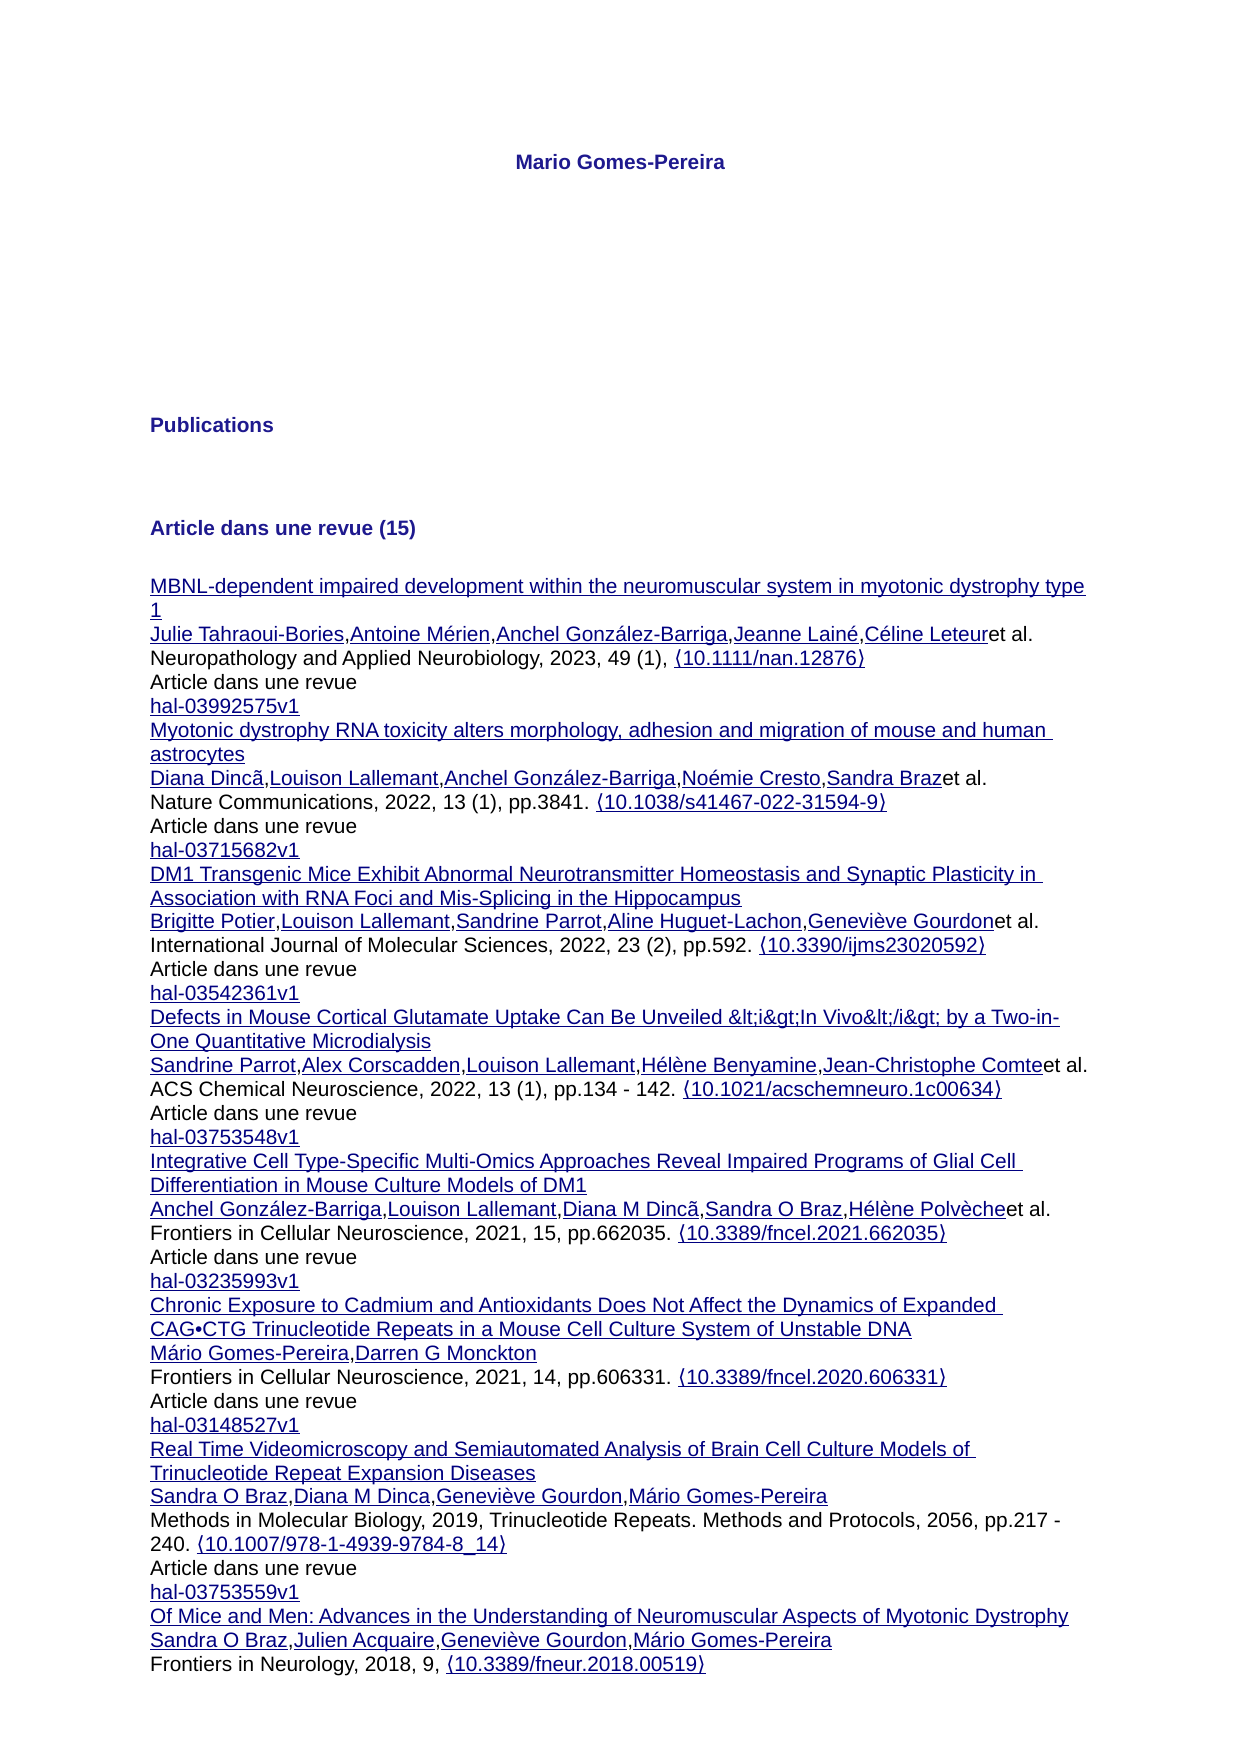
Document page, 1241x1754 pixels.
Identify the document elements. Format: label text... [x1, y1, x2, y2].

table_cell DM1 Transgenic Mice Exhibit Abnormal Neurotransmitter Homeostasis and Synaptic Plasticity in Association with RNA Foci and Mis-Splicing in the Hippocampus Brigitte Potier,Louison Lallemant,Sandrine Parrot,Aline Huguet-Lachon,Geneviève Gourdonet al. International Journal of Molecular Sciences, 2022, 23 (2), pp.592. ⟨10.3390/ijms23020592⟩ Article dans une revue hal-03542361v1 [150, 861, 1090, 1005]
subtitle Mario Gomes-Pereira [150, 150, 1090, 174]
table_cell Defects in Mouse Cortical Glutamate Uptake Can Be Unveiled &lt;i&gt;In Vivo&lt;/i&gt; by a Two-in-One Quantitative Microdialysis Sandrine Parrot,Alex Corscadden,Louison Lallemant,Hélène Benyamine,Jean-Christophe Comteet al. ACS Chemical Neuroscience, 2022, 13 (1), pp.134 - 142. ⟨10.1021/acschemneuro.1c00634⟩ Article dans une revue hal-03753548v1 [150, 1005, 1090, 1149]
subtitle Article dans une revue (15) [150, 516, 1090, 539]
table_cell Chronic Exposure to Cadmium and Antioxidants Does Not Affect the Dynamics of Expanded CAG•CTG Trinucleotide Repeats in a Mouse Cell Culture System of Unstable DNA Mário Gomes-Pereira,Darren G Monckton Frontiers in Cellular Neuroscience, 2021, 14, pp.606331. ⟨10.3389/fncel.2020.606331⟩ Article dans une revue hal-03148527v1 [150, 1293, 1090, 1436]
table_cell Of Mice and Men: Advances in the Understanding of Neuromuscular Aspects of Myotonic Dystrophy Sandra O Braz,Julien Acquaire,Geneviève Gourdon,Mário Gomes-Pereira Frontiers in Neurology, 2018, 9, ⟨10.3389/fneur.2018.00519⟩ [150, 1604, 1090, 1676]
table_cell Real Time Videomicroscopy and Semiautomated Analysis of Brain Cell Culture Models of Trinucleotide Repeat Expansion Diseases Sandra O Braz,Diana M Dinca,Geneviève Gourdon,Mário Gomes-Pereira Methods in Molecular Biology, 2019, Trinucleotide Repeats. Methods and Protocols, 2056, pp.217 - 240. ⟨10.1007/978-1-4939-9784-8_14⟩ Article dans une revue hal-03753559v1 [150, 1436, 1090, 1604]
table_cell Myotonic dystrophy RNA toxicity alters morphology, adhesion and migration of mouse and human astrocytes Diana Dincã,Louison Lallemant,Anchel González-Barriga,Noémie Cresto,Sandra Brazet al. Nature Communications, 2022, 13 (1), pp.3841. ⟨10.1038/s41467-022-31594-9⟩ Article dans une revue hal-03715682v1 [150, 718, 1090, 861]
table_header MBNL‐dependent impaired development within the neuromuscular system in myotonic dystrophy type 1 Julie Tahraoui-Bories,Antoine Mérien,Anchel González-Barriga,Jeanne Lainé,Céline Leteuret al. Neuropathology and Applied Neurobiology, 2023, 49 (1), ⟨10.1111/nan.12876⟩ Article dans une revue hal-03992575v1 [150, 574, 1090, 718]
subtitle Publications [150, 412, 1090, 436]
table_cell Integrative Cell Type-Specific Multi-Omics Approaches Reveal Impaired Programs of Glial Cell Differentiation in Mouse Culture Models of DM1 Anchel González-Barriga,Louison Lallemant,Diana M Dincã,Sandra O Braz,Hélène Polvècheet al. Frontiers in Cellular Neuroscience, 2021, 15, pp.662035. ⟨10.3389/fncel.2021.662035⟩ Article dans une revue hal-03235993v1 [150, 1149, 1090, 1293]
